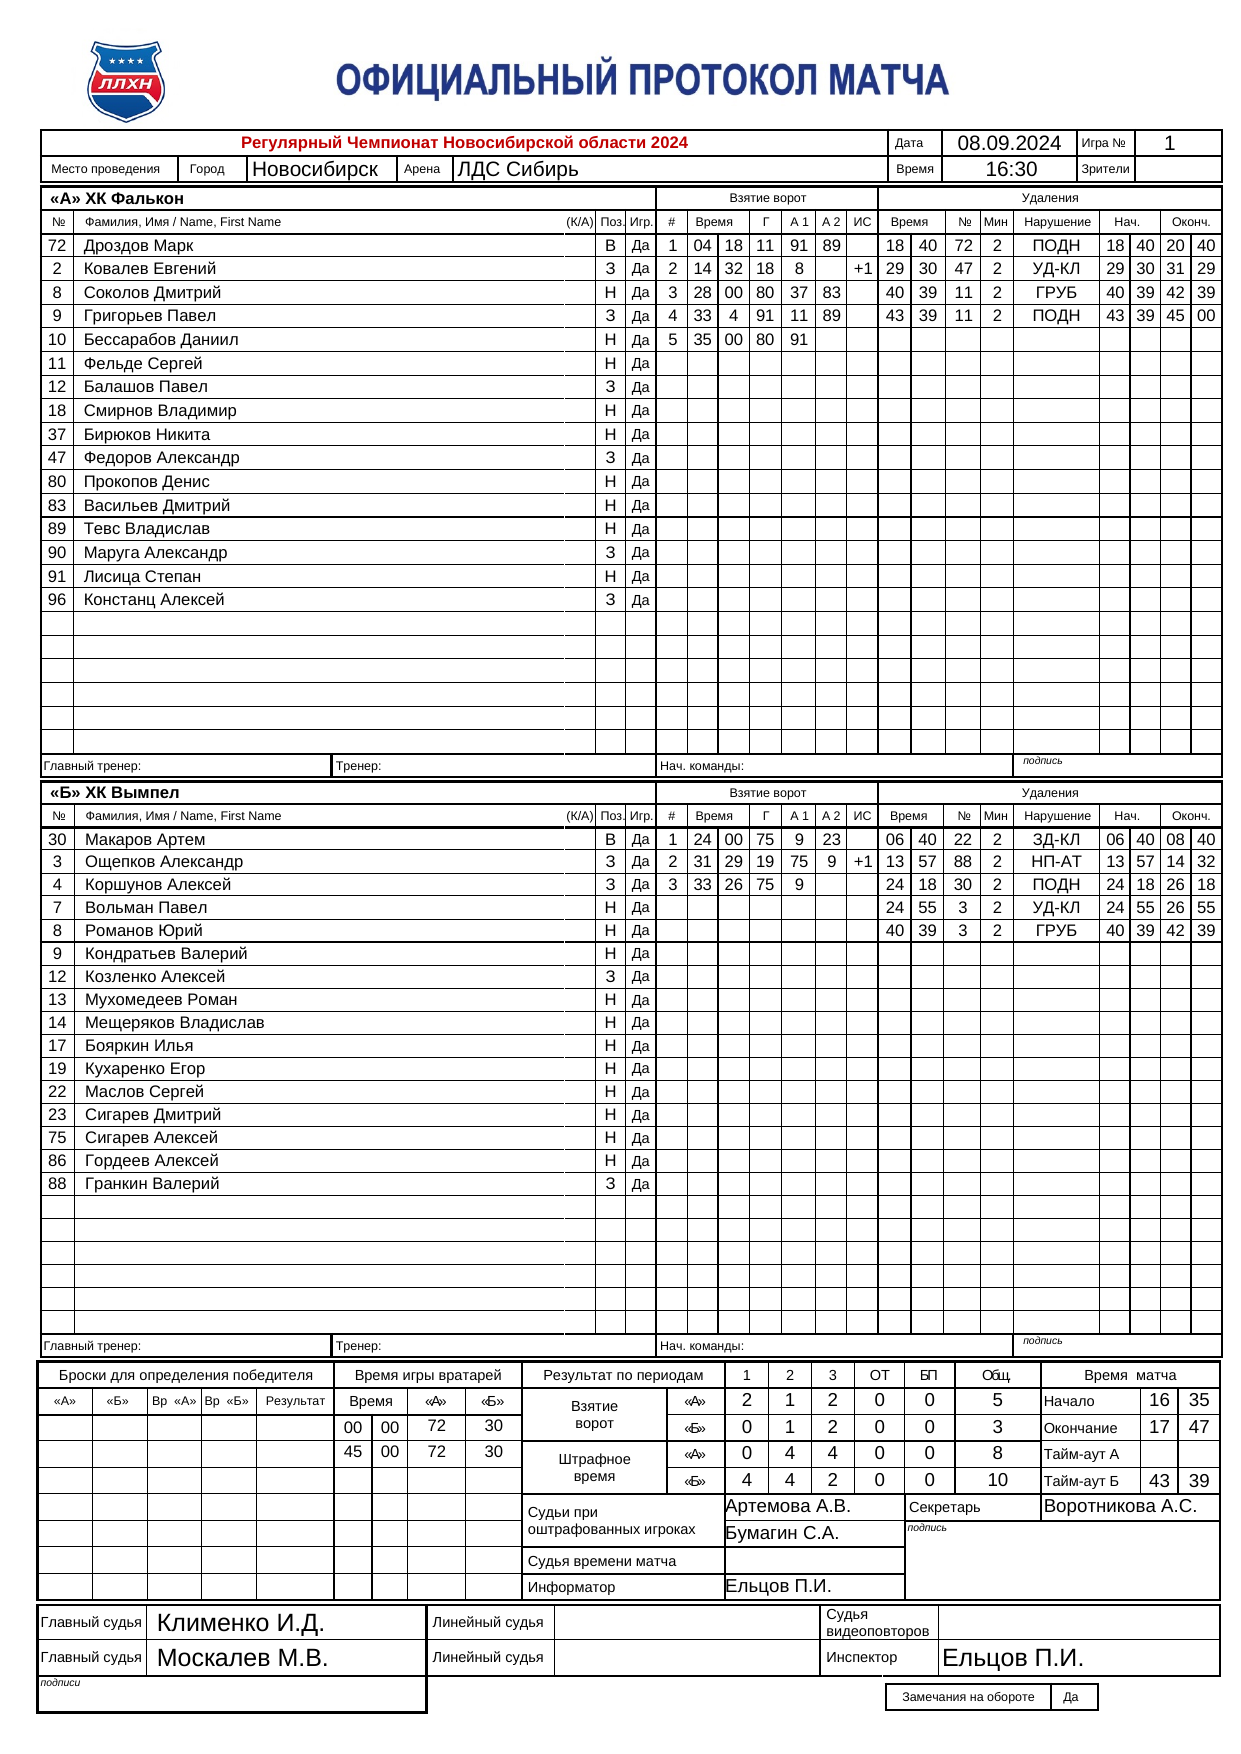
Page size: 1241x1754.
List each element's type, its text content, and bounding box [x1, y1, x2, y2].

table_cell [750, 1104, 781, 1126]
table_cell [981, 494, 1013, 516]
table_cell 00 [1192, 305, 1221, 327]
table_cell [1161, 683, 1190, 706]
table_cell ИС [847, 211, 877, 233]
table_cell 19 [750, 850, 781, 872]
table_cell [847, 423, 877, 445]
table_cell [879, 518, 910, 540]
table_cell [1014, 636, 1099, 658]
table_cell [688, 399, 717, 422]
table_cell Мещеряков Владислав [75, 1012, 564, 1033]
table_cell 4 [719, 305, 749, 327]
table_cell Линейный судья [428, 1640, 554, 1675]
table_cell [1131, 1173, 1160, 1195]
table_cell 13 [1100, 850, 1129, 872]
table_cell [657, 1242, 687, 1264]
table_cell [657, 352, 687, 374]
table_cell [1100, 1035, 1129, 1057]
table_cell [981, 1058, 1013, 1079]
table_cell [688, 470, 717, 493]
table_cell 43 [1141, 1468, 1177, 1493]
table_cell [782, 494, 815, 516]
table_cell [816, 1265, 846, 1287]
table_cell 2 [812, 1468, 854, 1493]
table_cell [657, 494, 687, 516]
table_cell [657, 470, 687, 493]
table_cell ПОДН [1014, 874, 1099, 895]
table_cell [847, 896, 877, 918]
table_cell 45 [335, 1441, 371, 1467]
table_cell [719, 1265, 749, 1287]
table_cell [565, 989, 595, 1011]
table_cell [657, 423, 687, 445]
table_cell [688, 1242, 717, 1264]
table_cell [981, 943, 1013, 964]
table_cell [565, 1035, 595, 1057]
table_cell [1014, 730, 1099, 753]
table_header «Б» ХК Вымпел [42, 783, 655, 803]
table_cell [883, 1677, 1220, 1681]
table_cell [1014, 376, 1099, 398]
table_cell [42, 683, 73, 706]
table_cell № [946, 211, 980, 233]
table_cell Да [626, 376, 655, 398]
table_cell [912, 565, 945, 587]
table_cell [1100, 328, 1129, 351]
table_cell [981, 1219, 1013, 1241]
table_cell 57 [912, 850, 943, 872]
table_cell [1131, 352, 1160, 374]
table_cell [657, 541, 687, 564]
table_cell [202, 1494, 256, 1520]
table_cell Время [879, 805, 943, 826]
table_cell [1014, 541, 1099, 564]
table_cell [782, 659, 815, 682]
table_cell 0 [726, 1415, 768, 1440]
table_cell [719, 896, 749, 918]
table_cell [816, 1035, 846, 1057]
table_cell 39 [912, 920, 943, 941]
table_cell [946, 399, 980, 422]
table_cell З [596, 966, 625, 987]
table_cell [782, 565, 815, 587]
table_cell Н [596, 920, 625, 941]
table_cell [75, 1265, 564, 1287]
table_cell [879, 730, 910, 753]
table_header 08.09.2024 [943, 131, 1076, 155]
table_cell [1192, 659, 1221, 682]
table_cell [1014, 1104, 1099, 1126]
table_cell [688, 1058, 717, 1079]
table_cell 1 [769, 1415, 811, 1440]
table_cell [782, 446, 815, 469]
table_cell [847, 446, 877, 469]
table_cell [1161, 541, 1190, 564]
table_cell [1100, 943, 1129, 964]
table_cell [816, 1311, 846, 1333]
table_cell [946, 494, 980, 516]
table_cell 9 [42, 305, 73, 327]
table_cell Главный тренер: [42, 755, 330, 776]
table_cell [1100, 1058, 1129, 1079]
table_cell [879, 1127, 910, 1149]
table_cell [981, 376, 1013, 398]
table_cell [1014, 683, 1099, 706]
table_cell 17 [1141, 1415, 1177, 1440]
table_cell 18 [42, 399, 73, 422]
table_cell 88 [944, 850, 980, 872]
table_cell 55 [1131, 896, 1160, 918]
table_cell 33 [688, 874, 717, 895]
table_cell 2 [981, 874, 1013, 895]
table_cell [1100, 1081, 1129, 1103]
table_cell Бессарабов Даниил [74, 328, 564, 351]
table_cell [847, 494, 877, 516]
table_cell подпись [906, 1522, 1219, 1599]
table_cell [1131, 989, 1160, 1011]
table_cell [719, 1104, 749, 1126]
table_cell подписи [39, 1677, 425, 1711]
table_cell 2 [981, 235, 1013, 256]
table_cell [946, 352, 980, 374]
table_cell [816, 1196, 846, 1218]
table_cell [912, 989, 943, 1011]
table_cell [657, 659, 687, 682]
table_cell [75, 1311, 564, 1333]
table_cell [816, 1127, 846, 1149]
table_cell [816, 399, 846, 422]
table_cell [782, 612, 815, 634]
table_cell [1131, 612, 1160, 634]
table_cell 11 [946, 281, 980, 303]
table_cell 3 [944, 920, 980, 941]
table_cell [1192, 943, 1221, 964]
table_cell [912, 943, 943, 964]
table_cell [596, 1219, 625, 1241]
table_cell 9 [42, 943, 74, 964]
table_cell [1192, 423, 1221, 445]
table_cell Да [626, 1058, 655, 1079]
table_cell [373, 1521, 407, 1546]
table_cell 83 [42, 494, 73, 516]
table_cell 3 [956, 1415, 1040, 1440]
table_cell [847, 612, 877, 634]
table_cell 39 [912, 305, 945, 327]
table_cell Вр «Б» [202, 1389, 256, 1413]
table_cell [944, 1242, 980, 1264]
table_cell Результат [257, 1389, 333, 1413]
table_cell Кухаренко Егор [75, 1058, 564, 1079]
table_header 3 [812, 1363, 854, 1387]
table_cell [626, 659, 655, 682]
table_cell 00 [373, 1416, 407, 1440]
table_cell [719, 423, 749, 445]
table_cell [946, 423, 980, 445]
table_cell [1131, 565, 1160, 587]
table_cell [1192, 470, 1221, 493]
table_cell [816, 588, 846, 611]
table_cell [912, 470, 945, 493]
table_cell [946, 683, 980, 706]
table_cell [1014, 1196, 1099, 1218]
table_cell Нач. команды: [657, 1335, 1012, 1356]
table_cell Н [596, 943, 625, 964]
table_cell 8 [782, 257, 815, 280]
table_cell [257, 1468, 333, 1493]
table_cell [688, 494, 717, 516]
table_cell [1161, 730, 1190, 753]
table_cell [42, 612, 73, 634]
table_cell [944, 1058, 980, 1079]
table_cell Москалев М.В. [147, 1640, 425, 1675]
table_cell подпись [1014, 755, 1221, 776]
table_cell [816, 1012, 846, 1033]
table_cell Начало [1042, 1389, 1140, 1413]
table_cell [879, 1173, 910, 1195]
table_cell Игр. [626, 211, 655, 233]
table_cell [1100, 612, 1129, 634]
table_cell [657, 612, 687, 634]
table_cell [1192, 1012, 1221, 1033]
table_cell Н [596, 1058, 625, 1079]
table_cell [944, 1150, 980, 1172]
table_cell [565, 446, 595, 469]
table_cell [879, 659, 910, 682]
table_cell 26 [1161, 896, 1190, 918]
table_cell В [596, 829, 625, 849]
table_cell Да [626, 257, 655, 280]
table_cell [1192, 1265, 1221, 1287]
table_cell [981, 659, 1013, 682]
table_cell [1161, 1173, 1190, 1195]
table_cell [1161, 1219, 1190, 1241]
table_cell [1131, 1150, 1160, 1172]
table_cell Штрафное время [523, 1442, 666, 1493]
table_cell [750, 1196, 781, 1218]
table_cell УД-КЛ [1014, 896, 1099, 918]
table_cell [565, 399, 595, 422]
table_cell [912, 1127, 943, 1149]
table_cell [373, 1468, 407, 1493]
table_cell [408, 1468, 465, 1493]
table_cell [1014, 328, 1099, 351]
table_cell 40 [1192, 235, 1221, 256]
table_cell [782, 1035, 815, 1057]
table_cell [879, 1104, 910, 1126]
table_cell Время [889, 157, 941, 181]
table_cell [1192, 636, 1221, 658]
table_cell «А» [408, 1389, 465, 1413]
table_cell 4 [769, 1442, 811, 1467]
table_cell [42, 1242, 74, 1264]
table_cell [657, 376, 687, 398]
table_header Время матча [1042, 1363, 1219, 1387]
table_cell [847, 1127, 877, 1149]
table_cell [847, 541, 877, 564]
table_cell [1014, 423, 1099, 445]
table_cell [847, 966, 877, 987]
table_cell [688, 1127, 717, 1149]
table_cell Время [879, 211, 945, 233]
table_cell [946, 612, 980, 634]
table_cell [879, 612, 910, 634]
table_cell [816, 257, 846, 280]
table_cell [1100, 518, 1129, 540]
table_cell 11 [782, 305, 815, 327]
table_cell 14 [688, 257, 717, 280]
table_cell [1100, 494, 1129, 516]
table_cell 3 [42, 850, 74, 872]
table_cell Н [596, 281, 625, 303]
table_cell Да [626, 305, 655, 327]
table_cell [847, 920, 877, 941]
table_cell З [596, 305, 625, 327]
table_cell 9 [782, 829, 815, 849]
table_cell [912, 966, 943, 987]
table_cell [565, 1081, 595, 1103]
table_cell [1100, 1104, 1129, 1126]
table_cell «Б » [466, 1389, 521, 1413]
table_cell З [596, 588, 625, 611]
table_cell [657, 636, 687, 658]
table_cell 28 [688, 281, 717, 303]
table_header Результат по периодам [523, 1363, 724, 1387]
table_cell 2 [981, 896, 1013, 918]
table_cell [719, 1081, 749, 1103]
table_cell 37 [42, 423, 73, 445]
table_cell Васильев Дмитрий [74, 494, 564, 516]
table_cell [688, 943, 717, 964]
table_cell [912, 730, 945, 753]
table_cell [1014, 659, 1099, 682]
table_cell ИС [847, 805, 877, 826]
table_cell [75, 1288, 564, 1310]
table_cell [981, 1196, 1013, 1218]
table_cell [1131, 683, 1160, 706]
table_cell 29 [879, 257, 910, 280]
table_cell [750, 494, 781, 516]
table_cell [565, 612, 595, 634]
table_cell Вр «А» [148, 1389, 201, 1413]
table_cell [565, 1173, 595, 1195]
table_cell [719, 541, 749, 564]
table_cell Бирюков Никита [74, 423, 564, 445]
table_cell 16:30 [943, 157, 1076, 181]
table_cell [626, 730, 655, 753]
table_cell № [944, 805, 980, 826]
table_cell [981, 328, 1013, 351]
table_cell [39, 1468, 92, 1493]
table_cell [750, 565, 781, 587]
table_cell [565, 494, 595, 516]
table_cell Судьи при оштрафованных игроках [523, 1495, 724, 1546]
table_cell Да [626, 1150, 655, 1172]
table_cell [847, 683, 877, 706]
table_cell [816, 1219, 846, 1241]
table_cell 83 [816, 281, 846, 303]
table_cell Да [626, 446, 655, 469]
table_cell [202, 1468, 256, 1493]
table_cell 88 [42, 1173, 74, 1195]
table_cell УД-КЛ [1014, 257, 1099, 280]
table_cell [657, 399, 687, 422]
table_cell [202, 1416, 256, 1440]
table_cell [912, 1035, 943, 1057]
table_cell Оконч. [1161, 211, 1221, 233]
table_cell [335, 1574, 371, 1599]
table_cell [944, 989, 980, 1011]
table_cell [879, 1288, 910, 1310]
table_cell [981, 1127, 1013, 1149]
table_cell [912, 494, 945, 516]
table_cell 24 [1100, 874, 1129, 895]
table_cell 55 [1192, 896, 1221, 918]
table_cell [1192, 1150, 1221, 1172]
table_cell [1131, 730, 1160, 753]
table_cell [912, 1242, 943, 1264]
table_cell [879, 399, 910, 422]
table_cell [1192, 1219, 1221, 1241]
table_cell Нач. команды: [657, 755, 1012, 776]
table_cell [912, 518, 945, 540]
table_cell [847, 874, 877, 895]
table_cell [1100, 1242, 1129, 1264]
table_cell [373, 1494, 407, 1520]
table_cell [944, 1265, 980, 1287]
table_cell 31 [1161, 257, 1190, 280]
table_cell [1131, 707, 1160, 729]
table_cell [1131, 423, 1160, 445]
table_cell 0 [855, 1442, 904, 1467]
table_cell [1131, 470, 1160, 493]
table_cell [1131, 1035, 1160, 1057]
table_cell 91 [782, 235, 815, 256]
table_cell 40 [912, 829, 943, 849]
table_cell [944, 1081, 980, 1103]
table_cell Время [688, 805, 749, 826]
table_header ОТ [855, 1363, 904, 1387]
table_cell [750, 730, 781, 753]
table_cell [912, 399, 945, 422]
table_cell [565, 943, 595, 964]
table_header Да [1052, 1685, 1097, 1709]
table_cell 7 [42, 896, 74, 918]
table_cell 91 [42, 565, 73, 587]
table_cell [1014, 1012, 1099, 1033]
table_cell [847, 730, 877, 753]
table_cell [626, 1311, 655, 1333]
table_cell [257, 1521, 333, 1546]
table_cell Да [626, 423, 655, 445]
table_cell [816, 470, 846, 493]
table_cell [1192, 328, 1221, 351]
table_cell [1161, 1196, 1190, 1218]
table_cell 40 [1100, 281, 1129, 303]
table_cell [782, 920, 815, 941]
table_cell [1192, 376, 1221, 398]
table_cell [912, 1311, 943, 1333]
table_cell Секретарь [906, 1495, 1040, 1520]
table_cell 42 [1161, 920, 1190, 941]
table_cell [688, 707, 717, 729]
table_cell Клименко И.Д. [147, 1606, 425, 1639]
table_cell [750, 659, 781, 682]
table_cell [946, 707, 980, 729]
table_cell [688, 1035, 717, 1057]
table_cell З [596, 446, 625, 469]
table_cell [750, 1081, 781, 1103]
table_cell [688, 1081, 717, 1103]
table_cell [657, 1173, 687, 1195]
table_cell 1 [657, 235, 687, 256]
table_cell [946, 376, 980, 398]
table_cell [42, 1219, 74, 1241]
table_cell [981, 1311, 1013, 1333]
table_cell [912, 446, 945, 469]
table_cell [1100, 707, 1129, 729]
table_cell [719, 707, 749, 729]
table_cell [750, 352, 781, 374]
table_cell [657, 943, 687, 964]
table_cell [657, 920, 687, 941]
table_cell [657, 1311, 687, 1333]
table_cell Да [626, 874, 655, 895]
table_cell [946, 659, 980, 682]
table_header Удаления [879, 188, 1221, 209]
table_cell [1100, 399, 1129, 422]
table_cell 18 [719, 235, 749, 256]
table_cell 32 [719, 257, 749, 280]
table_cell Н [596, 1035, 625, 1057]
table_cell [879, 565, 910, 587]
table_cell [847, 989, 877, 1011]
table_cell [981, 1035, 1013, 1057]
table_cell [335, 1547, 371, 1573]
table_cell [719, 1127, 749, 1149]
table_cell [1131, 494, 1160, 516]
table_cell [42, 707, 73, 729]
table_cell [1131, 966, 1160, 987]
table_cell Козленко Алексей [75, 966, 564, 987]
table_cell [626, 1196, 655, 1218]
table_header 1 [726, 1363, 768, 1387]
table_cell 5 [657, 328, 687, 351]
table_cell Макаров Артем [75, 829, 564, 849]
table_cell Н [596, 470, 625, 493]
table_cell [1100, 376, 1129, 398]
table_cell [565, 683, 595, 706]
table_cell [42, 730, 73, 753]
table_cell (К/А) [565, 211, 595, 233]
table_cell [981, 470, 1013, 493]
table_cell Федоров Александр [74, 446, 564, 469]
table_cell Н [596, 423, 625, 445]
table_cell [981, 1104, 1013, 1126]
table_cell [1192, 707, 1221, 729]
table_cell Н [596, 328, 625, 351]
table_cell [719, 966, 749, 987]
table_cell З [596, 1173, 625, 1195]
table_cell З [596, 376, 625, 398]
table_cell 00 [335, 1416, 371, 1440]
table_cell [912, 612, 945, 634]
table_cell [847, 1242, 877, 1264]
table_cell Мухомедеев Роман [75, 989, 564, 1011]
table_cell [565, 730, 595, 753]
table_cell Сигарев Дмитрий [75, 1104, 564, 1126]
table_cell [912, 352, 945, 374]
table_cell [626, 1219, 655, 1241]
table_cell 47 [946, 257, 980, 280]
table_cell [202, 1574, 256, 1599]
table_cell 12 [42, 966, 74, 987]
table_cell [782, 1127, 815, 1149]
table_cell [750, 612, 781, 634]
table_cell [1161, 423, 1190, 445]
table_cell 2 [981, 281, 1013, 303]
table_cell [847, 281, 877, 303]
table_cell 4 [726, 1468, 768, 1493]
table_cell [1100, 989, 1129, 1011]
table_cell [688, 920, 717, 941]
table_cell [946, 518, 980, 540]
table_cell [565, 896, 595, 918]
table_cell 1 [769, 1389, 811, 1413]
table_cell [816, 1173, 846, 1195]
table_cell [596, 1196, 625, 1218]
table_cell 16 [1141, 1389, 1177, 1413]
table_cell 43 [1100, 305, 1129, 327]
table_cell [74, 659, 564, 682]
table_cell 5 [956, 1389, 1040, 1413]
table_cell 18 [912, 874, 943, 895]
table_cell Место проведения [42, 157, 177, 181]
table_cell [565, 352, 595, 374]
table_cell [847, 1288, 877, 1310]
table_cell 72 [42, 235, 73, 256]
table_cell [946, 636, 980, 658]
table_cell [1131, 518, 1160, 540]
table_cell [39, 1416, 92, 1440]
table_cell Да [626, 565, 655, 587]
table_cell [879, 1311, 910, 1333]
table_cell [782, 1081, 815, 1103]
table_cell [1014, 1127, 1099, 1149]
table_cell [782, 636, 815, 658]
table_cell [688, 541, 717, 564]
table_cell [688, 423, 717, 445]
table_cell [816, 1104, 846, 1126]
table_cell [944, 943, 980, 964]
table_cell [879, 1035, 910, 1057]
table_cell [719, 683, 749, 706]
table_cell [596, 659, 625, 682]
table_cell 2 [726, 1389, 768, 1413]
table_cell [782, 1311, 815, 1333]
table_cell «Б» [93, 1389, 147, 1413]
table_cell 40 [1192, 829, 1221, 849]
table_cell [148, 1416, 201, 1440]
table_cell Сигарев Алексей [75, 1127, 564, 1149]
table_cell Да [626, 943, 655, 964]
table_cell [1014, 943, 1099, 964]
table_cell [1100, 1311, 1129, 1333]
table_cell [565, 1012, 595, 1033]
table_cell [719, 730, 749, 753]
table_cell 3 [657, 281, 687, 303]
table_cell [782, 399, 815, 422]
table_cell [657, 1150, 687, 1172]
table_cell [257, 1416, 333, 1440]
table_cell Н [596, 352, 625, 374]
table_cell [626, 707, 655, 729]
table_cell 9 [816, 850, 846, 872]
table_cell [946, 730, 980, 753]
table_cell [74, 707, 564, 729]
table_cell [782, 966, 815, 987]
table_cell [688, 1012, 717, 1033]
table_cell Да [626, 1081, 655, 1103]
table_cell 2 [657, 850, 687, 872]
table_cell 00 [719, 328, 749, 351]
table_cell [39, 1574, 92, 1599]
table_cell [1192, 1104, 1221, 1126]
table_cell [981, 707, 1013, 729]
table_cell [1014, 1173, 1099, 1195]
table_cell [816, 541, 846, 564]
table_cell [1161, 588, 1190, 611]
table_cell 2 [657, 257, 687, 280]
table_cell [816, 636, 846, 658]
table_cell 35 [688, 328, 717, 351]
table_cell [688, 1311, 717, 1333]
table_cell 30 [1131, 257, 1160, 280]
table_cell [847, 518, 877, 540]
table_cell [565, 257, 595, 280]
table_cell [688, 896, 717, 918]
table_cell 23 [42, 1104, 74, 1126]
table_cell [981, 1150, 1013, 1172]
table_cell [816, 730, 846, 753]
table_cell 17 [42, 1035, 74, 1057]
table_cell [74, 612, 564, 634]
table_cell [565, 1265, 595, 1287]
table_cell 55 [912, 896, 943, 918]
table_cell 20 [1161, 235, 1190, 256]
table_cell [816, 989, 846, 1011]
table_cell Бояркин Илья [75, 1035, 564, 1057]
table_cell [39, 1494, 92, 1520]
table_cell Оконч. [1161, 805, 1221, 826]
table_header Броски для определения победителя [39, 1363, 333, 1387]
table_cell [816, 518, 846, 540]
table_cell [782, 1242, 815, 1264]
table_cell [981, 518, 1013, 540]
table_cell Романов Юрий [75, 920, 564, 941]
table_cell [688, 612, 717, 634]
table_header Удаления [879, 783, 1221, 803]
table_cell [657, 966, 687, 987]
table_cell Информатор [523, 1575, 724, 1599]
table_cell [373, 1547, 407, 1573]
table_cell [148, 1441, 201, 1467]
table_cell Время [335, 1389, 407, 1413]
table_cell 08 [1161, 829, 1190, 849]
table_cell [750, 518, 781, 540]
table_cell [688, 659, 717, 682]
table_cell [1161, 1311, 1190, 1333]
table_cell 14 [1161, 850, 1190, 872]
table_cell [148, 1494, 201, 1520]
table_cell А 2 [816, 211, 846, 233]
table_cell [879, 352, 910, 374]
table_cell [782, 896, 815, 918]
table_cell [879, 683, 910, 706]
table_cell [93, 1441, 147, 1467]
table_cell [1131, 541, 1160, 564]
table_cell [1131, 1104, 1160, 1126]
table_cell [596, 1242, 625, 1264]
table_cell [565, 588, 595, 611]
table_cell 06 [879, 829, 910, 849]
table_cell [912, 328, 945, 351]
table_cell 80 [42, 470, 73, 493]
table_cell [719, 1288, 749, 1310]
table_cell [912, 659, 945, 682]
table_cell Григорьев Павел [74, 305, 564, 327]
table_cell # [657, 805, 687, 826]
table_cell Ельцов П.И. [939, 1640, 1219, 1675]
table_cell [1161, 943, 1190, 964]
table_cell [596, 1288, 625, 1310]
table_cell подпись [1014, 1335, 1221, 1356]
table_cell [1161, 376, 1190, 398]
table_cell [750, 1288, 781, 1310]
table_cell [1161, 328, 1190, 351]
table_cell [719, 1035, 749, 1057]
table_cell [981, 352, 1013, 374]
table_cell 40 [879, 281, 910, 303]
table_cell [981, 399, 1013, 422]
table_cell Фельде Сергей [74, 352, 564, 374]
table_cell [565, 281, 595, 303]
table_cell [1192, 588, 1221, 611]
table_cell [75, 1219, 564, 1241]
table_cell [719, 1150, 749, 1172]
table_cell [1131, 399, 1160, 422]
table_cell [816, 565, 846, 587]
table_cell [428, 1677, 882, 1711]
table_cell [565, 1104, 595, 1126]
table_cell [912, 541, 945, 564]
table_cell [688, 966, 717, 987]
table_cell [944, 966, 980, 987]
table_cell [1161, 1012, 1190, 1033]
table_cell [912, 1150, 943, 1172]
table_cell [1192, 730, 1221, 753]
table_cell 47 [42, 446, 73, 469]
table_cell [816, 494, 846, 516]
table_cell [879, 328, 910, 351]
table_cell [1161, 989, 1190, 1011]
table_cell (К/А) [565, 805, 595, 826]
table_cell [93, 1494, 147, 1520]
table_cell [816, 352, 846, 374]
table_cell [847, 328, 877, 351]
table_cell [750, 896, 781, 918]
table_cell [944, 1219, 980, 1241]
table_cell [657, 1081, 687, 1103]
table_cell Нач. [1100, 211, 1160, 233]
table_cell 40 [1131, 235, 1160, 256]
table_cell [1100, 588, 1129, 611]
table_cell [1192, 1311, 1221, 1333]
table_cell [42, 636, 73, 658]
table_cell Н [596, 1012, 625, 1033]
table_cell ЛДС Сибирь [454, 157, 887, 181]
table_cell «Б» [668, 1415, 724, 1440]
table_cell [39, 1547, 92, 1573]
table_cell [847, 707, 877, 729]
table_cell Да [626, 1035, 655, 1057]
table_cell [657, 565, 687, 587]
table_cell [750, 989, 781, 1011]
table_cell 39 [1131, 920, 1160, 941]
table_cell [657, 1058, 687, 1079]
table_cell 91 [782, 328, 815, 351]
table_cell Взятие ворот [523, 1389, 666, 1440]
table_cell [1014, 966, 1099, 987]
table_cell [688, 989, 717, 1011]
table_cell Тренер: [333, 755, 655, 776]
table_cell [981, 423, 1013, 445]
table_cell [1131, 943, 1160, 964]
table_cell 18 [750, 257, 781, 280]
table_cell [946, 470, 980, 493]
table_cell Главный тренер: [42, 1335, 330, 1356]
table_cell [750, 541, 781, 564]
table_cell Тайм-аут Б [1042, 1468, 1140, 1493]
table_cell [750, 446, 781, 469]
table_cell [657, 588, 687, 611]
table_cell Игр. [626, 805, 655, 826]
table_cell [1014, 494, 1099, 516]
table_cell Гранкин Валерий [75, 1173, 564, 1195]
table_cell 0 [855, 1468, 904, 1493]
table_cell [981, 1242, 1013, 1264]
table_cell [816, 376, 846, 398]
table_cell [657, 1288, 687, 1310]
table_cell [782, 1219, 815, 1241]
table_cell [981, 1288, 1013, 1310]
table_cell Да [626, 1104, 655, 1126]
table_cell [912, 1265, 943, 1287]
table_cell 00 [719, 281, 749, 303]
table_cell Да [626, 588, 655, 611]
table_cell [565, 565, 595, 587]
table_cell [74, 636, 564, 658]
table_cell 40 [1100, 920, 1129, 941]
table_cell [816, 896, 846, 918]
table_cell [1161, 612, 1190, 634]
table_cell [981, 565, 1013, 587]
table_cell 2 [812, 1415, 854, 1440]
table_cell 2 [981, 257, 1013, 280]
table_cell [257, 1441, 333, 1467]
table_cell Н [596, 1150, 625, 1172]
table_cell [816, 920, 846, 941]
table_cell А 1 [782, 805, 815, 826]
table_cell [74, 730, 564, 753]
table_cell Окончание [1042, 1415, 1140, 1440]
table_cell Мин [981, 805, 1013, 826]
table_cell [1100, 1265, 1129, 1287]
table_cell [335, 1468, 371, 1493]
table_cell [1131, 1081, 1160, 1103]
table_header Регулярный Чемпионат Новосибирской области 2024 [42, 131, 887, 155]
table_cell 40 [912, 235, 945, 256]
table_cell [719, 399, 749, 422]
table_cell [750, 943, 781, 964]
table_cell [626, 636, 655, 658]
table_cell Да [626, 399, 655, 422]
table_cell # [657, 211, 687, 233]
table_cell [912, 707, 945, 729]
table_cell [148, 1521, 201, 1546]
table_cell [555, 1606, 819, 1639]
table_cell 0 [905, 1415, 954, 1440]
table_cell Нарушение [1014, 211, 1099, 233]
table_cell [719, 1012, 749, 1033]
table_cell [596, 612, 625, 634]
table_cell 23 [816, 829, 846, 849]
table_cell Да [626, 1012, 655, 1033]
table_cell [688, 730, 717, 753]
table_cell [1161, 1104, 1190, 1126]
table_cell [879, 1012, 910, 1033]
table_cell [688, 636, 717, 658]
table_cell [565, 518, 595, 540]
table_cell [816, 328, 846, 351]
table_cell [373, 1574, 407, 1599]
table_cell [1192, 1173, 1221, 1195]
table_cell [719, 494, 749, 516]
table_cell [750, 636, 781, 658]
table_cell [946, 588, 980, 611]
table_cell [657, 1012, 687, 1033]
table_cell [1141, 1441, 1177, 1467]
table_cell [1100, 446, 1129, 469]
table_cell З [596, 541, 625, 564]
table_cell [1100, 683, 1129, 706]
table_cell [596, 707, 625, 729]
table_cell [816, 1288, 846, 1310]
table_cell 86 [42, 1150, 74, 1172]
table_cell ЗД-КЛ [1014, 829, 1099, 849]
table_cell [1192, 565, 1221, 587]
table_cell [626, 1265, 655, 1287]
table_cell [1161, 1150, 1190, 1172]
table_cell 89 [42, 518, 73, 540]
table_cell [565, 1242, 595, 1264]
table_cell Н [596, 1081, 625, 1103]
table_cell [782, 943, 815, 964]
table_cell [879, 541, 910, 564]
table_cell Фамилия, Имя / Name, First Name [75, 805, 565, 826]
table_cell Да [626, 235, 655, 256]
table_cell 57 [1131, 850, 1160, 872]
table_cell Коршунов Алексей [75, 874, 564, 895]
table_cell 22 [42, 1081, 74, 1103]
table_cell [75, 1242, 564, 1264]
table_cell [688, 376, 717, 398]
table_cell Поз. [596, 211, 625, 233]
table_cell 35 [1179, 1389, 1219, 1413]
table_cell [946, 565, 980, 587]
table_cell [565, 1127, 595, 1149]
table_cell 39 [1131, 305, 1160, 327]
table_cell [39, 1441, 92, 1467]
table_cell 47 [1179, 1415, 1219, 1440]
table_cell [912, 683, 945, 706]
table_cell 4 [42, 874, 74, 895]
table_cell 8 [956, 1442, 1040, 1467]
table_cell [626, 612, 655, 634]
table_cell 29 [1100, 257, 1129, 280]
table_cell [847, 1150, 877, 1172]
table_cell [879, 1058, 910, 1079]
table_cell [782, 1150, 815, 1172]
table_cell [1014, 1058, 1099, 1079]
table_cell [719, 446, 749, 469]
table_cell [565, 1311, 595, 1333]
table_cell [148, 1468, 201, 1493]
table_cell 18 [1192, 874, 1221, 895]
table_header 1 [1136, 131, 1221, 155]
table_cell [750, 1242, 781, 1264]
table_cell [944, 1012, 980, 1033]
table_cell [782, 683, 815, 706]
table_cell [1100, 352, 1129, 374]
table_cell [782, 1173, 815, 1195]
table_cell [657, 1127, 687, 1149]
table_cell [816, 943, 846, 964]
table_cell 89 [816, 235, 846, 256]
table_cell 40 [1131, 829, 1160, 849]
table_cell [688, 1104, 717, 1126]
table_cell [565, 541, 595, 564]
table_cell [782, 423, 815, 445]
table_cell 26 [719, 874, 749, 895]
table_cell [42, 659, 73, 682]
table_cell А 2 [816, 805, 846, 826]
table_cell Фамилия, Имя / Name, First Name [74, 211, 565, 233]
table_cell [847, 659, 877, 682]
table_cell Ковалев Евгений [74, 257, 564, 280]
table_cell [719, 470, 749, 493]
table_cell [1131, 1311, 1160, 1333]
table_cell 10 [956, 1468, 1040, 1493]
table_cell [1192, 989, 1221, 1011]
table_cell [565, 423, 595, 445]
table_cell [847, 1012, 877, 1033]
table_cell [879, 636, 910, 658]
table_cell Соколов Дмитрий [74, 281, 564, 303]
table_cell 0 [855, 1389, 904, 1413]
table_cell ПОДН [1014, 235, 1099, 256]
table_cell [1161, 1035, 1190, 1057]
table_cell 96 [42, 588, 73, 611]
table_cell [1100, 730, 1129, 753]
table_cell 40 [879, 920, 910, 941]
table_cell [879, 966, 910, 987]
table_cell 9 [782, 874, 815, 895]
table_cell 12 [42, 376, 73, 398]
table_cell [565, 1058, 595, 1079]
table_cell [1136, 157, 1221, 181]
table_cell [750, 1058, 781, 1079]
table_cell [1161, 518, 1190, 540]
table_cell [257, 1574, 333, 1599]
table_cell [1192, 612, 1221, 634]
table_cell [847, 636, 877, 658]
table_cell [782, 376, 815, 398]
table_cell [466, 1468, 521, 1493]
table_cell [847, 1265, 877, 1287]
table_cell [981, 730, 1013, 753]
table_cell [816, 659, 846, 682]
table_cell [750, 588, 781, 611]
table_cell [816, 1081, 846, 1103]
table_cell [816, 1242, 846, 1264]
table_cell 37 [782, 281, 815, 303]
table_cell 1 [657, 829, 687, 849]
table_cell 80 [750, 281, 781, 303]
table_cell «А» [668, 1442, 724, 1467]
table_header Взятие ворот [657, 188, 877, 209]
table_cell [719, 1219, 749, 1241]
table_cell Да [626, 989, 655, 1011]
table_cell [750, 707, 781, 729]
table_cell [782, 588, 815, 611]
table_cell Да [626, 966, 655, 987]
table_cell [719, 565, 749, 587]
table_cell [912, 636, 945, 658]
table_cell Н [596, 399, 625, 422]
table_cell [1014, 446, 1099, 469]
table_cell [847, 352, 877, 374]
table_cell Нарушение [1014, 805, 1099, 826]
table_cell «А» [668, 1389, 724, 1413]
table_cell [657, 683, 687, 706]
table_cell 45 [1161, 305, 1190, 327]
table_cell [912, 1104, 943, 1126]
table_cell [1100, 1127, 1129, 1149]
table_cell [847, 1104, 877, 1126]
table_cell [981, 1265, 1013, 1287]
table_cell [782, 541, 815, 564]
table_cell Город [179, 157, 246, 181]
table_cell 32 [1192, 850, 1221, 872]
table_cell [688, 1173, 717, 1195]
table_cell Тайм-аут А [1042, 1441, 1140, 1467]
table_cell [944, 1127, 980, 1149]
table_cell 24 [879, 874, 910, 895]
table_cell Арена [398, 157, 452, 181]
table_cell Ощепков Александр [75, 850, 564, 872]
table_cell [1192, 352, 1221, 374]
table_cell 33 [688, 305, 717, 327]
table_cell [847, 565, 877, 587]
table_cell 80 [750, 328, 781, 351]
table_cell [981, 446, 1013, 469]
table_cell [1192, 1035, 1221, 1057]
table_cell Н [596, 518, 625, 540]
table_cell [1192, 966, 1221, 987]
table_cell [1014, 1265, 1099, 1287]
table_cell [981, 989, 1013, 1011]
table_cell [1100, 659, 1129, 682]
table_cell [1014, 707, 1099, 729]
table_cell [1131, 659, 1160, 682]
table_cell [1014, 1035, 1099, 1057]
table_header «А» ХК Фалькон [42, 188, 655, 209]
table_cell 06 [1100, 829, 1129, 849]
table_cell [1131, 636, 1160, 658]
table_cell [657, 1196, 687, 1218]
table_cell Да [626, 896, 655, 918]
table_cell [42, 1196, 74, 1218]
table_header Игра № [1078, 131, 1134, 155]
table_cell 3 [657, 874, 687, 895]
table_cell [879, 1265, 910, 1287]
table_cell [782, 1058, 815, 1079]
table_cell Да [626, 470, 655, 493]
table_cell [719, 1058, 749, 1079]
table_cell [1192, 1242, 1221, 1264]
table_cell [879, 446, 910, 469]
table_cell [1014, 1288, 1099, 1310]
table_cell [1192, 494, 1221, 516]
table_cell Да [626, 829, 655, 849]
table_cell [847, 305, 877, 327]
table_header БП [905, 1363, 954, 1387]
table_cell [1100, 470, 1129, 493]
table_cell [847, 1058, 877, 1079]
table_cell [1131, 1288, 1160, 1310]
table_cell [912, 1173, 943, 1195]
table_cell [565, 1219, 595, 1241]
table_cell [657, 989, 687, 1011]
table_cell [946, 541, 980, 564]
table_cell [1014, 1242, 1099, 1264]
table_cell [93, 1574, 147, 1599]
table_cell [688, 1150, 717, 1172]
table_cell ГРУБ [1014, 281, 1099, 303]
table_cell [1131, 376, 1160, 398]
table_cell [1100, 1288, 1129, 1310]
table_cell [719, 636, 749, 658]
table_cell [1014, 1081, 1099, 1103]
table_cell Бумагин С.А. [726, 1521, 904, 1546]
table_cell [408, 1574, 465, 1599]
table_cell [981, 1081, 1013, 1103]
table_cell 00 [373, 1441, 407, 1467]
table_cell [816, 446, 846, 469]
table_cell [1014, 518, 1099, 540]
table_cell [1161, 1058, 1190, 1079]
table_cell № [42, 211, 73, 233]
table_cell [93, 1547, 147, 1573]
table_cell [1014, 1311, 1099, 1333]
table_cell [782, 730, 815, 753]
table_cell Да [626, 518, 655, 540]
table_cell [93, 1468, 147, 1493]
table_cell [626, 683, 655, 706]
table_cell Воротникова А.С. [1042, 1495, 1219, 1520]
table_cell [816, 683, 846, 706]
table_cell [750, 683, 781, 706]
table_cell [148, 1574, 201, 1599]
table_cell 4 [769, 1468, 811, 1493]
table_cell [944, 1288, 980, 1310]
table_cell [719, 352, 749, 374]
table_cell [944, 1035, 980, 1057]
table_cell [1100, 966, 1129, 987]
table_cell [944, 1311, 980, 1333]
table_cell [726, 1548, 904, 1573]
table_cell [1161, 470, 1190, 493]
table_cell Да [626, 850, 655, 872]
table_cell В [596, 235, 625, 256]
table_cell [565, 874, 595, 895]
table_cell [1131, 1058, 1160, 1079]
table_cell Тевс Владислав [74, 518, 564, 540]
table_header 2 [769, 1363, 811, 1387]
picture [5, 28, 1179, 129]
table_cell 72 [408, 1416, 465, 1440]
table_cell 39 [1192, 920, 1221, 941]
table_cell [1014, 1150, 1099, 1172]
table_cell [565, 328, 595, 351]
table_cell [719, 1311, 749, 1333]
table_cell Н [596, 896, 625, 918]
table_cell 0 [905, 1442, 954, 1467]
table_cell 0 [726, 1442, 768, 1467]
table_cell [719, 376, 749, 398]
table_cell [688, 352, 717, 374]
table_cell Маруга Александр [74, 541, 564, 564]
table_cell [944, 1196, 980, 1218]
table_cell [750, 1311, 781, 1333]
table_header Замечания на обороте [887, 1685, 1050, 1709]
table_cell 72 [408, 1441, 465, 1467]
table_cell Да [626, 1173, 655, 1195]
table_cell [782, 1012, 815, 1033]
table_cell [42, 1265, 74, 1287]
table_cell [1161, 446, 1190, 469]
table_cell [879, 1150, 910, 1172]
table_cell [719, 1196, 749, 1218]
table_cell Новосибирск [248, 157, 396, 181]
table_cell [657, 1219, 687, 1241]
table_cell 29 [719, 850, 749, 872]
table_cell Нач. [1100, 805, 1160, 826]
table_cell [1192, 1081, 1221, 1103]
table_cell 22 [944, 829, 980, 849]
table_cell [719, 943, 749, 964]
table_cell [565, 1196, 595, 1218]
table_cell [1192, 518, 1221, 540]
table_cell [1161, 707, 1190, 729]
table_cell [93, 1416, 147, 1440]
table_cell [1192, 683, 1221, 706]
table_cell [257, 1494, 333, 1520]
table_cell [816, 1150, 846, 1172]
table_cell [1161, 565, 1190, 587]
table_header Время игры вратарей [335, 1363, 521, 1387]
table_cell 24 [879, 896, 910, 918]
table_cell [688, 1196, 717, 1218]
table_cell [782, 1196, 815, 1218]
table_cell 10 [42, 328, 73, 351]
table_cell 11 [750, 235, 781, 256]
table_cell Н [596, 494, 625, 516]
table_cell [1161, 636, 1190, 658]
table_cell 19 [42, 1058, 74, 1079]
table_cell [1100, 1173, 1129, 1195]
table_cell [719, 518, 749, 540]
table_cell Да [626, 281, 655, 303]
table_cell НП-АТ [1014, 850, 1099, 872]
table_cell [1179, 1441, 1219, 1467]
table_cell Н [596, 1104, 625, 1126]
table_cell [782, 470, 815, 493]
table_cell [782, 707, 815, 729]
table_cell [1161, 352, 1190, 374]
table_cell [1100, 636, 1129, 658]
table_cell [1014, 989, 1099, 1011]
table_cell Лисица Степан [74, 565, 564, 587]
table_cell 14 [42, 1012, 74, 1033]
table_cell [657, 1265, 687, 1287]
table_cell Кондратьев Валерий [75, 943, 564, 964]
table_cell [1014, 588, 1099, 611]
table_cell [596, 1311, 625, 1333]
table_cell [719, 1242, 749, 1264]
table_cell Мин [981, 211, 1013, 233]
table_cell 2 [981, 920, 1013, 941]
table_cell [750, 399, 781, 422]
table_cell 2 [981, 850, 1013, 872]
table_cell [719, 612, 749, 634]
table_cell 91 [750, 305, 781, 327]
table_cell [750, 920, 781, 941]
table_cell [879, 376, 910, 398]
table_cell [1100, 1219, 1129, 1241]
table_cell [466, 1494, 521, 1520]
table_cell [408, 1494, 465, 1520]
table_cell [782, 1288, 815, 1310]
table_cell 18 [1131, 874, 1160, 895]
table_cell [688, 1288, 717, 1310]
table_cell [879, 494, 910, 516]
table_cell [879, 707, 910, 729]
table_cell [816, 612, 846, 634]
table_cell [912, 1219, 943, 1241]
table_cell [565, 850, 595, 872]
table_cell 31 [688, 850, 717, 872]
table_cell [688, 1265, 717, 1287]
table_cell [335, 1494, 371, 1520]
table_cell Да [626, 328, 655, 351]
table_cell [939, 1606, 1219, 1639]
table_cell Зрители [1078, 157, 1134, 181]
table_cell 75 [750, 829, 781, 849]
table_cell [879, 588, 910, 611]
table_cell [981, 636, 1013, 658]
table_cell [981, 683, 1013, 706]
table_cell [1161, 1265, 1190, 1287]
table_header Взятие ворот [657, 783, 877, 803]
table_cell [1014, 399, 1099, 422]
table_cell +1 [847, 257, 877, 280]
table_cell З [596, 850, 625, 872]
table_cell [75, 1196, 564, 1218]
table_cell [816, 966, 846, 987]
table_cell [847, 399, 877, 422]
table_cell 30 [42, 829, 74, 849]
table_cell [750, 1150, 781, 1172]
table_cell [847, 1219, 877, 1241]
table_cell [657, 446, 687, 469]
table_cell [565, 1150, 595, 1172]
table_cell [1131, 1265, 1160, 1287]
table_cell 13 [879, 850, 910, 872]
table_cell [1192, 1288, 1221, 1310]
table_cell Поз. [596, 805, 625, 826]
table_header Общ. [956, 1363, 1040, 1387]
table_cell [93, 1521, 147, 1546]
table_cell [1014, 1219, 1099, 1241]
table_cell [946, 446, 980, 469]
table_cell [148, 1547, 201, 1573]
table_cell 8 [42, 920, 74, 941]
table_cell 0 [905, 1389, 954, 1413]
table_cell [750, 966, 781, 987]
table_cell [879, 943, 910, 964]
table_cell [879, 1219, 910, 1241]
table_cell [565, 376, 595, 398]
table_cell 13 [42, 989, 74, 1011]
table_cell [657, 896, 687, 918]
table_cell [912, 588, 945, 611]
table_cell ПОДН [1014, 305, 1099, 327]
table_cell [565, 829, 595, 849]
table_cell [782, 352, 815, 374]
table_cell Констанц Алексей [74, 588, 564, 611]
table_cell +1 [847, 850, 877, 872]
table_cell [1192, 1196, 1221, 1218]
table_cell [657, 730, 687, 753]
table_cell 39 [1131, 281, 1160, 303]
table_cell [879, 989, 910, 1011]
table_cell [657, 1104, 687, 1126]
table_cell [596, 730, 625, 753]
table_cell Смирнов Владимир [74, 399, 564, 422]
table_cell [879, 423, 910, 445]
table_cell [750, 1219, 781, 1241]
table_cell Маслов Сергей [75, 1081, 564, 1103]
table_cell [408, 1547, 465, 1573]
table_cell [688, 1219, 717, 1241]
table_cell [750, 1265, 781, 1287]
table_cell [688, 588, 717, 611]
table_cell 26 [1161, 874, 1190, 895]
table_cell 39 [912, 281, 945, 303]
table_cell [1131, 1196, 1160, 1218]
table_cell «А» [39, 1389, 92, 1413]
table_cell [879, 1081, 910, 1103]
table_cell 11 [946, 305, 980, 327]
table_cell [657, 707, 687, 729]
table_cell З [596, 874, 625, 895]
table_cell [981, 588, 1013, 611]
table_cell 0 [905, 1468, 954, 1493]
table_cell [688, 683, 717, 706]
table_cell 39 [1192, 281, 1221, 303]
table_cell [202, 1547, 256, 1573]
table_cell Тренер: [333, 1335, 655, 1356]
table_cell 30 [466, 1416, 521, 1440]
table_cell [1131, 588, 1160, 611]
table_cell [1192, 446, 1221, 469]
table_cell [847, 588, 877, 611]
table_cell Н [596, 1127, 625, 1149]
table_cell [565, 305, 595, 327]
table_cell [688, 446, 717, 469]
table_cell 42 [1161, 281, 1190, 303]
table_cell Главный судья [39, 1606, 146, 1639]
table_cell 89 [816, 305, 846, 327]
table_cell № [42, 805, 74, 826]
table_cell 18 [879, 235, 910, 256]
table_cell [912, 376, 945, 398]
table_cell 30 [912, 257, 945, 280]
table_cell [1100, 423, 1129, 445]
table_cell 90 [42, 541, 73, 564]
table_cell Главный судья [39, 1640, 146, 1675]
table_cell [946, 328, 980, 351]
table_cell [565, 659, 595, 682]
table_cell 24 [1100, 896, 1129, 918]
table_cell [719, 989, 749, 1011]
table_cell 0 [855, 1415, 904, 1440]
table_cell Да [626, 1127, 655, 1149]
table_cell [847, 943, 877, 964]
table_cell 43 [879, 305, 910, 327]
table_cell [847, 1035, 877, 1057]
table_cell [750, 1035, 781, 1057]
table_cell [466, 1521, 521, 1546]
table_cell [565, 707, 595, 729]
table_cell [688, 565, 717, 587]
table_cell Время [688, 211, 749, 233]
table_cell [1100, 1150, 1129, 1172]
table_cell [1192, 399, 1221, 422]
table_cell 4 [812, 1442, 854, 1467]
table_cell [1161, 1081, 1190, 1103]
table_cell [879, 1196, 910, 1218]
table_cell ГРУБ [1014, 920, 1099, 941]
table_cell Артемова А.В. [726, 1495, 904, 1520]
table_cell [1014, 612, 1099, 634]
table_cell [816, 1058, 846, 1079]
table_cell [750, 376, 781, 398]
table_cell Дроздов Марк [74, 235, 564, 256]
table_cell 75 [42, 1127, 74, 1149]
table_cell [719, 1173, 749, 1195]
table_cell [565, 636, 595, 658]
table_cell [257, 1547, 333, 1573]
table_cell [981, 612, 1013, 634]
table_cell Вольман Павел [75, 896, 564, 918]
table_cell [565, 470, 595, 493]
table_cell [555, 1640, 819, 1675]
table_cell [1131, 1127, 1160, 1149]
table_cell [1192, 1127, 1221, 1149]
table_cell [912, 1012, 943, 1033]
table_cell [1131, 1012, 1160, 1033]
table_cell [1099, 1682, 1220, 1711]
table_cell [981, 1173, 1013, 1195]
table_cell 2 [42, 257, 73, 280]
table_cell [847, 1311, 877, 1333]
table_cell 18 [1100, 235, 1129, 256]
table_cell [466, 1574, 521, 1599]
table_cell Гордеев Алексей [75, 1150, 564, 1172]
table_header Дата [889, 131, 941, 155]
table_cell [1161, 1242, 1190, 1264]
table_cell [1131, 1242, 1160, 1264]
table_cell [912, 1196, 943, 1218]
table_cell [750, 1012, 781, 1033]
table_cell [847, 1081, 877, 1103]
table_cell [912, 1288, 943, 1310]
table_cell [782, 518, 815, 540]
table_cell [335, 1521, 371, 1546]
table_cell [39, 1521, 92, 1546]
table_cell [750, 1127, 781, 1149]
table_cell Балашов Павел [74, 376, 564, 398]
table_cell [981, 541, 1013, 564]
table_cell [1131, 328, 1160, 351]
table_cell [1161, 494, 1190, 516]
table_cell Прокопов Денис [74, 470, 564, 493]
table_cell З [596, 257, 625, 280]
table_cell [1100, 1012, 1129, 1033]
table_cell [944, 1173, 980, 1195]
table_cell [1161, 659, 1190, 682]
table_cell [981, 1012, 1013, 1033]
table_cell [719, 588, 749, 611]
table_cell [847, 829, 877, 849]
table_cell [565, 920, 595, 941]
table_cell [565, 1288, 595, 1310]
table_cell Да [626, 352, 655, 374]
table_cell [657, 518, 687, 540]
table_cell [847, 470, 877, 493]
table_cell 39 [1179, 1468, 1219, 1493]
table_cell [912, 423, 945, 445]
table_cell [719, 920, 749, 941]
table_cell [1100, 565, 1129, 587]
table_cell [816, 423, 846, 445]
table_cell [1131, 446, 1160, 469]
table_cell [596, 1265, 625, 1287]
table_cell [1014, 470, 1099, 493]
table_cell «Б» [668, 1468, 724, 1493]
table_cell 00 [719, 829, 749, 849]
table_cell Да [626, 541, 655, 564]
table_cell [1100, 1196, 1129, 1218]
table_cell [879, 470, 910, 493]
table_cell 2 [812, 1389, 854, 1413]
table_cell Линейный судья [428, 1606, 554, 1639]
table_cell [1161, 966, 1190, 987]
table_cell [626, 1288, 655, 1310]
table_cell [42, 1311, 74, 1333]
table_cell [944, 1104, 980, 1126]
table_cell [626, 1242, 655, 1264]
table_cell [202, 1521, 256, 1546]
table_cell Да [626, 494, 655, 516]
table_cell 75 [750, 874, 781, 895]
table_cell 11 [42, 352, 73, 374]
table_cell [466, 1547, 521, 1573]
table_cell [596, 683, 625, 706]
table_cell [782, 1104, 815, 1126]
table_cell [565, 966, 595, 987]
table_cell [912, 1081, 943, 1103]
table_cell [657, 1035, 687, 1057]
table_cell 2 [981, 829, 1013, 849]
table_cell [750, 470, 781, 493]
table_cell А 1 [782, 211, 815, 233]
table_cell [1192, 541, 1221, 564]
table_cell [847, 1196, 877, 1218]
table_cell [879, 1242, 910, 1264]
table_cell [1161, 1127, 1190, 1149]
table_cell 75 [782, 850, 815, 872]
table_cell [42, 1288, 74, 1310]
table_cell 4 [657, 305, 687, 327]
table_cell [408, 1521, 465, 1546]
table_cell 04 [688, 235, 717, 256]
table_cell [74, 683, 564, 706]
table_cell Судья видеоповторов [821, 1606, 938, 1639]
table_cell Г [750, 211, 781, 233]
table_cell [981, 966, 1013, 987]
table_cell [816, 874, 846, 895]
table_cell [782, 989, 815, 1011]
table_cell [1192, 1058, 1221, 1079]
table_cell [596, 636, 625, 658]
table_cell 30 [944, 874, 980, 895]
table_cell 24 [688, 829, 717, 849]
table_cell [1014, 352, 1099, 374]
table_cell [202, 1441, 256, 1467]
table_cell [750, 423, 781, 445]
table_cell Н [596, 989, 625, 1011]
table_cell Г [750, 805, 781, 826]
table_cell 8 [42, 281, 73, 303]
table_cell Н [596, 565, 625, 587]
table_cell 30 [466, 1441, 521, 1467]
table_cell [1161, 1288, 1190, 1310]
table_cell 72 [946, 235, 980, 256]
table_cell [719, 659, 749, 682]
table_cell [1161, 399, 1190, 422]
table_cell [847, 376, 877, 398]
table_cell 3 [944, 896, 980, 918]
table_cell Да [626, 920, 655, 941]
table_cell [750, 1173, 781, 1195]
table_cell [816, 707, 846, 729]
table_cell [847, 235, 877, 256]
table_cell [1100, 541, 1129, 564]
table_cell [565, 235, 595, 256]
table_cell [912, 1058, 943, 1079]
table_cell Инспектор [821, 1640, 938, 1675]
table_cell Ельцов П.И. [726, 1575, 904, 1599]
table_cell [782, 1265, 815, 1287]
table_cell [1014, 565, 1099, 587]
table_cell 2 [981, 305, 1013, 327]
table_cell 29 [1192, 257, 1221, 280]
table_cell [1131, 1219, 1160, 1241]
table_cell [847, 1173, 877, 1195]
table_cell Судья времени матча [523, 1548, 724, 1573]
table_cell [688, 518, 717, 540]
